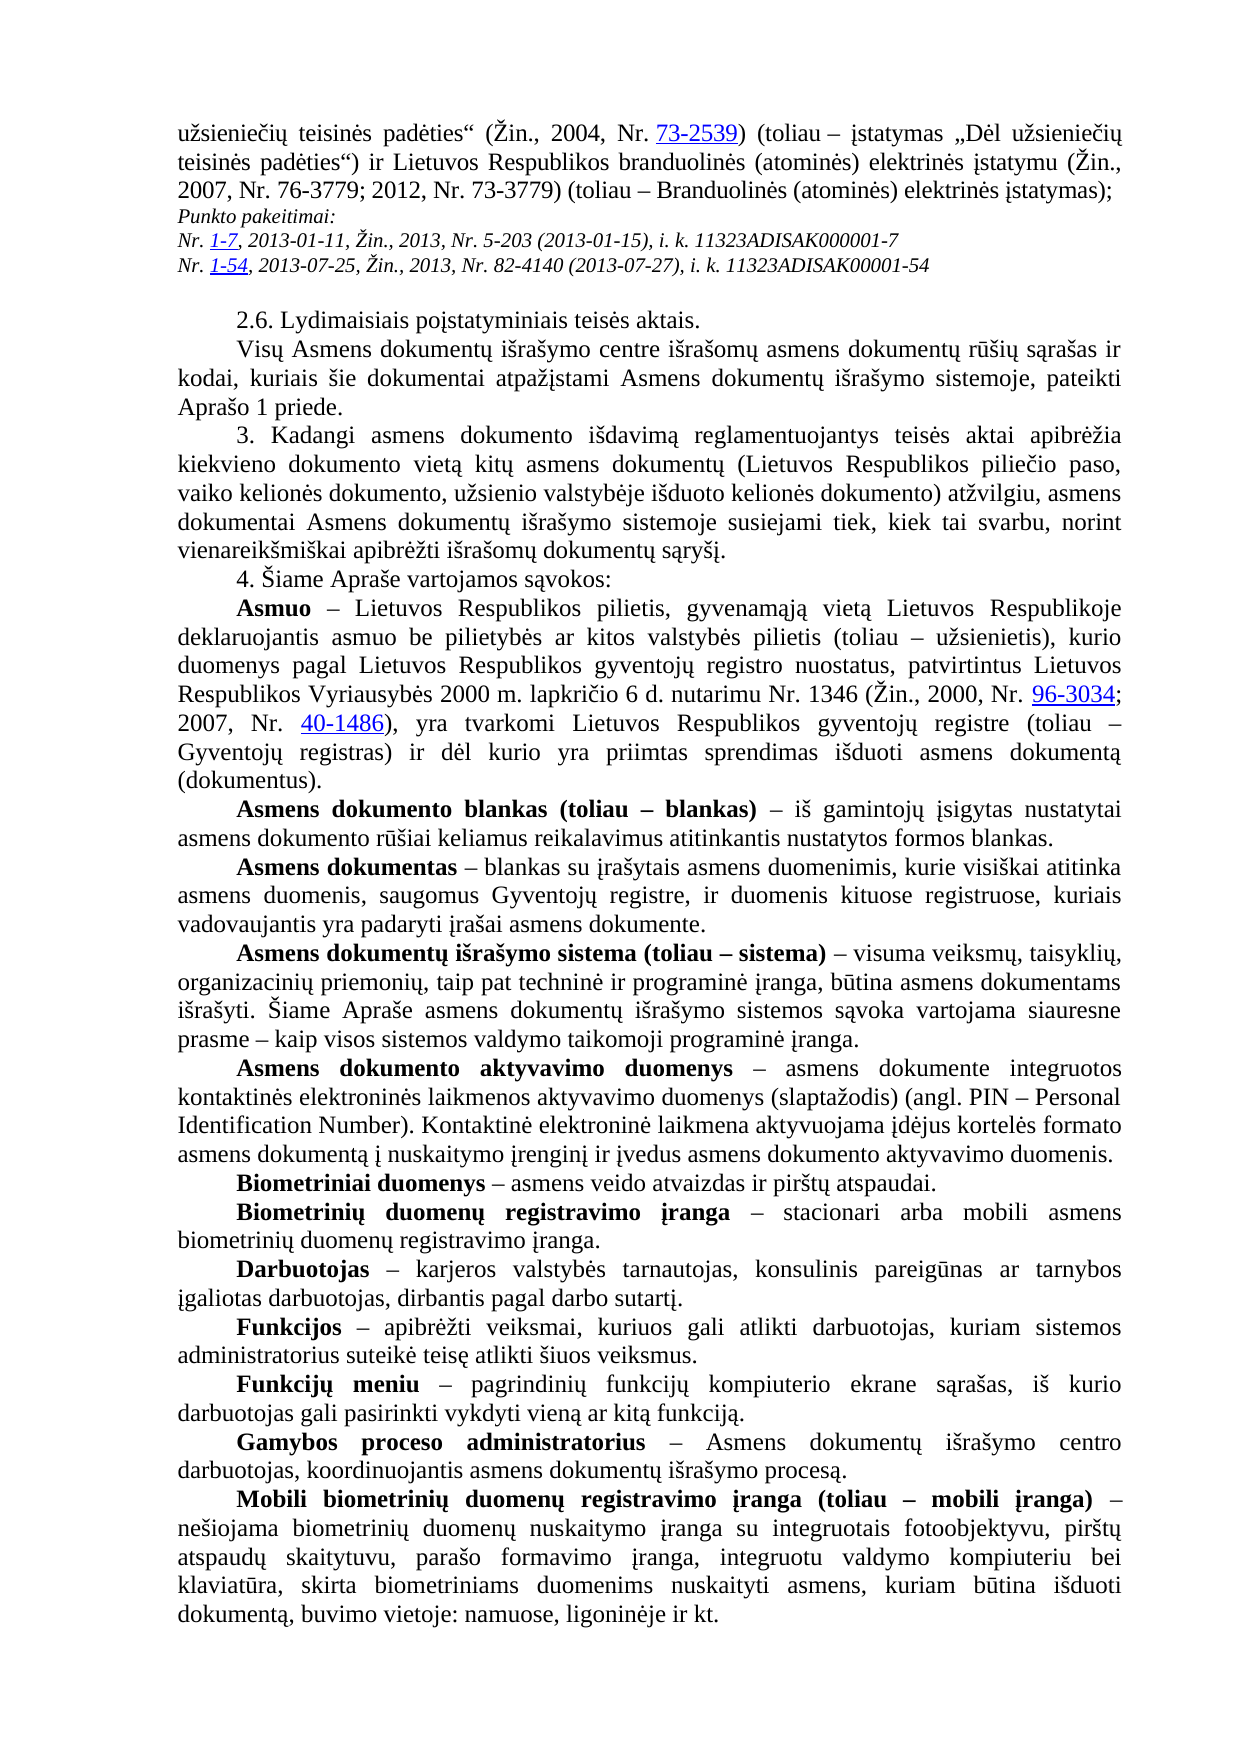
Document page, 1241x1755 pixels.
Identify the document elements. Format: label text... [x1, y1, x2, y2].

text 4. Šiame Apraše vartojamos sąvokos: [177, 564, 1122, 593]
text Mobili biometrinių duomenų registravimo įranga (toliau – mobili įranga) – nešiojama biometrinių duomenų nuskaitymo įranga su integruotais fotoobjektyvu, pirštų atspaudų skaitytuvu, parašo formavimo įranga, integruotu valdymo kompiuteriu bei klaviatūra, skirta biometriniams duomenims nuskaityti asmens, kuriam būtina išduoti dokumentą, buvimo vietoje: namuose, ligoninėje ir kt. [177, 1484, 1122, 1628]
text 2.6. Lydimaisiais poįstatyminiais teisės aktais. [177, 305, 1122, 334]
text Darbuotojas – karjeros valstybės tarnautojas, konsulinis pareigūnas ar tarnybos įgaliotas darbuotojas, dirbantis pagal darbo sutartį. [177, 1254, 1122, 1312]
text 3. Kadangi asmens dokumento išdavimą reglamentuojantys teisės aktai apibrėžia kiekvieno dokumento vietą kitų asmens dokumentų (Lietuvos Respublikos piliečio paso, vaiko kelionės dokumento, užsienio valstybėje išduoto kelionės dokumento) atžvilgiu, asmens dokumentai Asmens dokumentų išrašymo sistemoje susiejami tiek, kiek tai svarbu, norint vienareikšmiškai apibrėžti išrašomų dokumentų sąryšį. [177, 420, 1122, 564]
text Biometrinių duomenų registravimo įranga – stacionari arba mobili asmens biometrinių duomenų registravimo įranga. [177, 1197, 1122, 1254]
text Biometriniai duomenys – asmens veido atvaizdas ir pirštų atspaudai. [177, 1168, 1122, 1197]
text Asmens dokumento aktyvavimo duomenys – asmens dokumente integruotos kontaktinės elektroninės laikmenos aktyvavimo duomenys (slaptažodis) (angl. PIN – Personal Identification Number). Kontaktinė elektroninė laikmena aktyvuojama įdėjus kortelės formato asmens dokumentą į nuskaitymo įrenginį ir įvedus asmens dokumento aktyvavimo duomenis. [177, 1053, 1122, 1168]
text Gamybos proceso administratorius – Asmens dokumentų išrašymo centro darbuotojas, koordinuojantis asmens dokumentų išrašymo procesą. [177, 1427, 1122, 1484]
text Punkto pakeitimai: [177, 204, 1122, 228]
text Asmens dokumentų išrašymo sistema (toliau – sistema) – visuma veiksmų, taisyklių, organizacinių priemonių, taip pat techninė ir programinė įranga, būtina asmens dokumentams išrašyti. Šiame Apraše asmens dokumentų išrašymo sistemos sąvoka vartojama siauresne prasme – kaip visos sistemos valdymo taikomoji programinė įranga. [177, 938, 1122, 1053]
text Asmens dokumentas – blankas su įrašytais asmens duomenimis, kurie visiškai atitinka asmens duomenis, saugomus Gyventojų registre, ir duomenis kituose registruose, kuriais vadovaujantis yra padaryti įrašai asmens dokumente. [177, 852, 1122, 938]
text Asmuo – Lietuvos Respublikos pilietis, gyvenamąją vietą Lietuvos Respublikoje deklaruojantis asmuo be pilietybės ar kitos valstybės pilietis (toliau – užsienietis), kurio duomenys pagal Lietuvos Respublikos gyventojų registro nuostatus, patvirtintus Lietuvos Respublikos Vyriausybės 2000 m. lapkričio 6 d. nutarimu Nr. 1346 (Žin., 2000, Nr. 96-3034; 2007, Nr. 40-1486), yra tvarkomi Lietuvos Respublikos gyventojų registre (toliau – Gyventojų registras) ir dėl kurio yra priimtas sprendimas išduoti asmens dokumentą (dokumentus). [177, 593, 1122, 794]
text Funkcijų meniu – pagrindinių funkcijų kompiuterio ekrane sąrašas, iš kurio darbuotojas gali pasirinkti vykdyti vieną ar kitą funkciją. [177, 1369, 1122, 1427]
text Funkcijos – apibrėžti veiksmai, kuriuos gali atlikti darbuotojas, kuriam sistemos administratorius suteikė teisę atlikti šiuos veiksmus. [177, 1312, 1122, 1369]
text Visų Asmens dokumentų išrašymo centre išrašomų asmens dokumentų rūšių sąrašas ir kodai, kuriais šie dokumentai atpažįstami Asmens dokumentų išrašymo sistemoje, pateikti Aprašo 1 priede. [177, 334, 1122, 420]
text Nr. 1-7, 2013-01-11, Žin., 2013, Nr. 5-203 (2013-01-15), i. k. 11323ADISAK000001-7 [177, 228, 1122, 252]
text Asmens dokumento blankas (toliau – blankas) – iš gamintojų įsigytas nustatytai asmens dokumento rūšiai keliamus reikalavimus atitinkantis nustatytos formos blankas. [177, 794, 1122, 852]
text užsieniečių teisinės padėties“ (Žin., 2004, Nr. 73-2539) (toliau – įstatymas „Dėl užsieniečių teisinės padėties“) ir Lietuvos Respublikos branduolinės (atominės) elektrinės įstatymu (Žin., 2007, Nr. 76-3779; 2012, Nr. 73-3779) (toliau – Branduolinės (atominės) elektrinės įstatymas); [177, 118, 1122, 204]
text Nr. 1-54, 2013-07-25, Žin., 2013, Nr. 82-4140 (2013-07-27), i. k. 11323ADISAK00001-54 [177, 252, 1122, 277]
